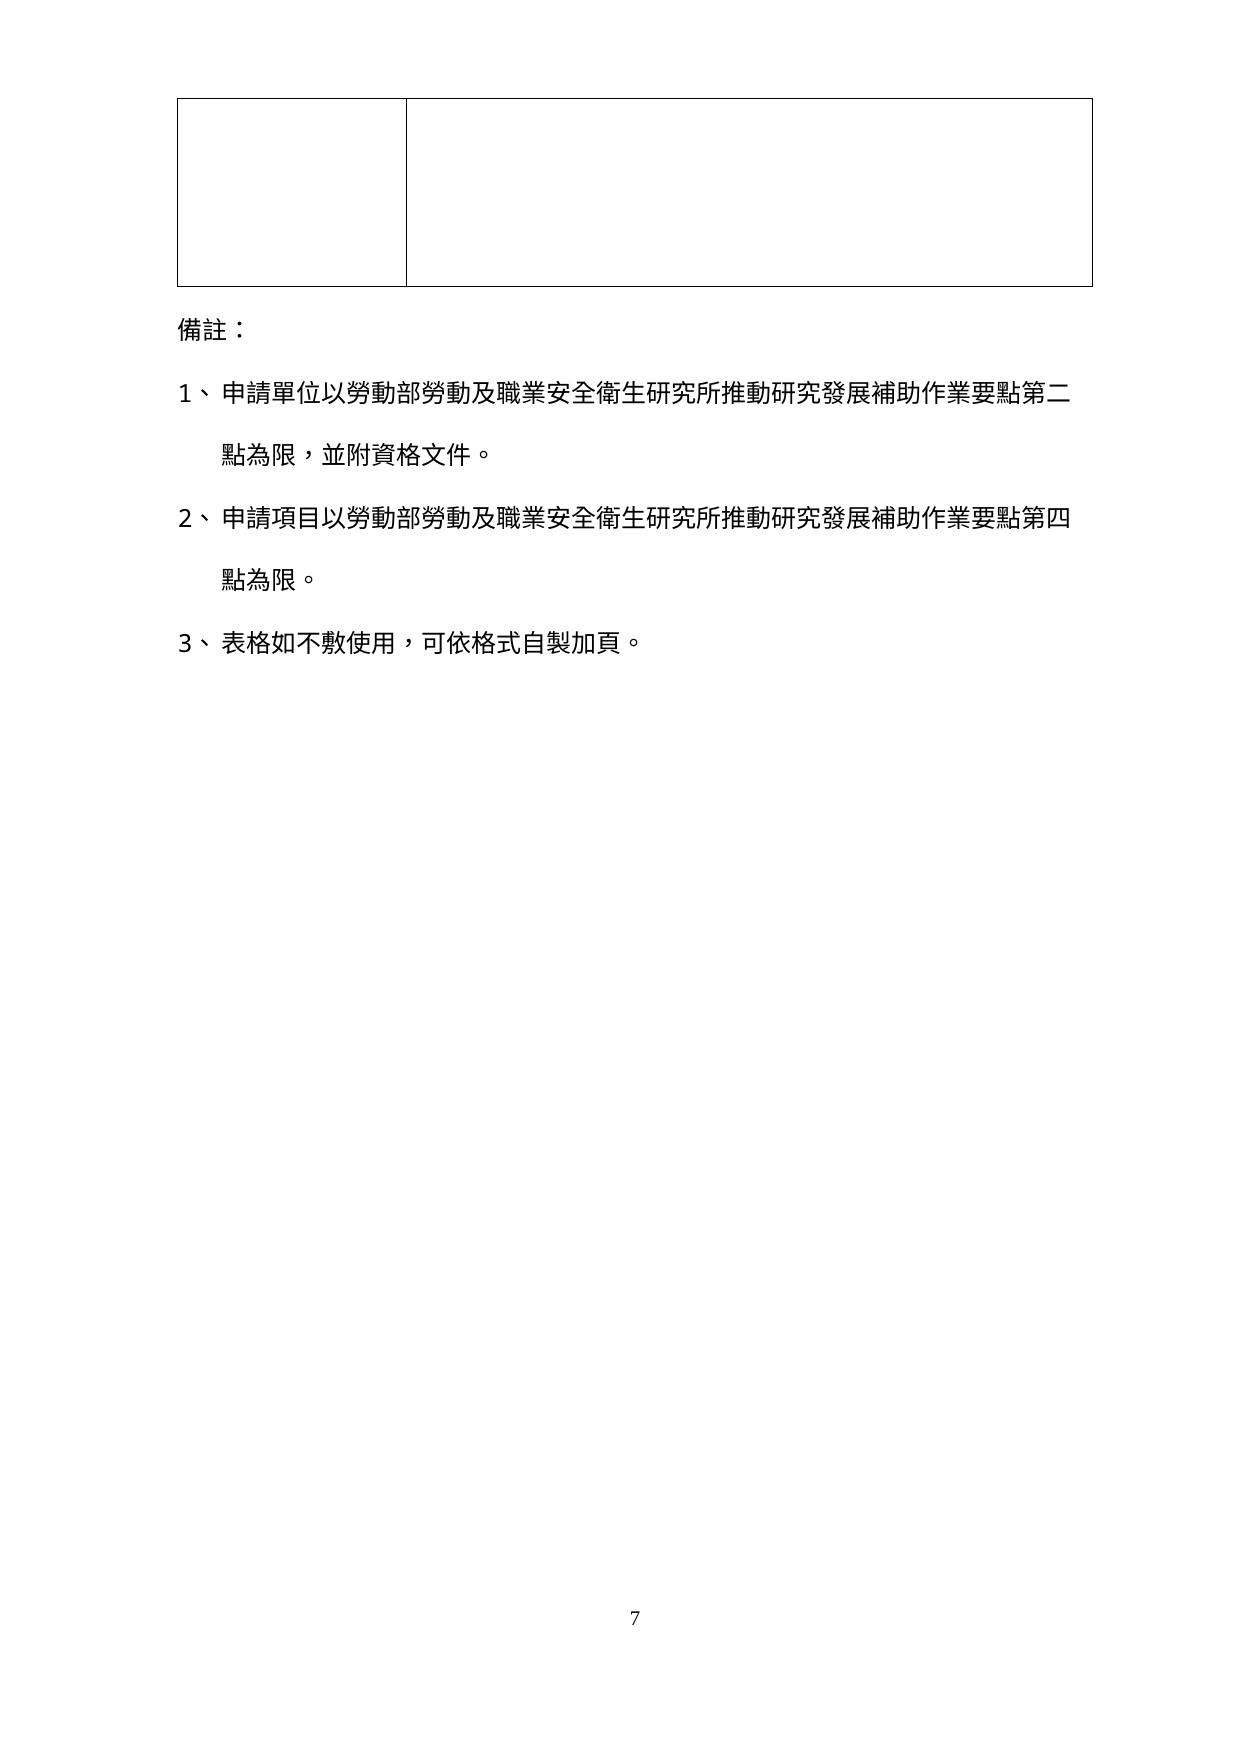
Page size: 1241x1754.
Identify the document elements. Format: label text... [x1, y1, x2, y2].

text 備註： [177, 287, 1092, 349]
list 申請單位以勞動部勞動及職業安全衛生研究所推動研究發展補助作業要點第二點為限，並附資格文件。 [177, 349, 1092, 474]
table_cell [178, 99, 406, 286]
table_cell [407, 99, 1092, 286]
list 表格如不敷使用，可依格式自製加頁。 [177, 599, 1092, 662]
list 申請項目以勞動部勞動及職業安全衛生研究所推動研究發展補助作業要點第四點為限。 [177, 474, 1092, 599]
